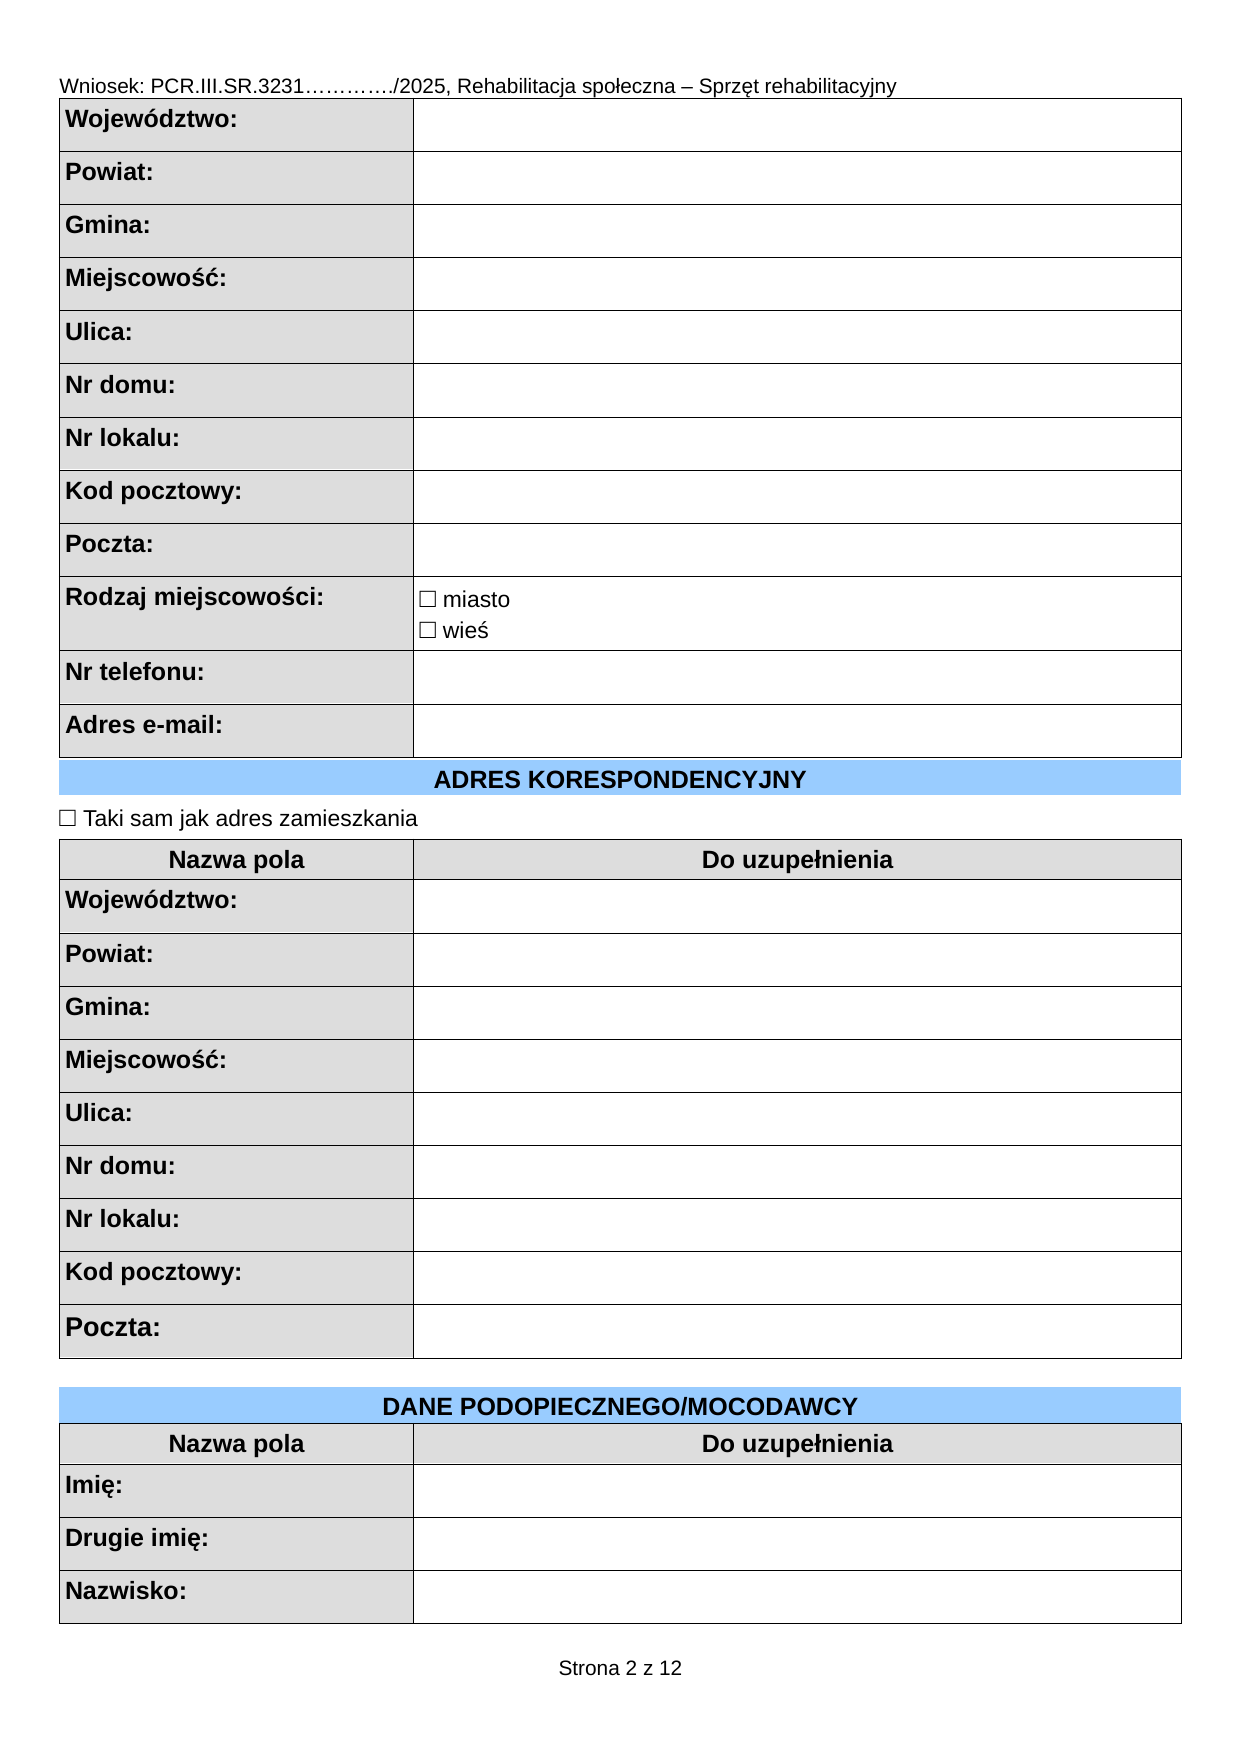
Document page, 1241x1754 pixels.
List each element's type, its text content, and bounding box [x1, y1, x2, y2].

table_cell [414, 1518, 1181, 1570]
table_cell Miejscowość: [60, 1040, 413, 1092]
table_cell □ miasto □ wieś [414, 577, 1181, 650]
table_cell [414, 258, 1181, 310]
table_cell [414, 205, 1181, 257]
table_cell [414, 524, 1181, 576]
table_cell Województwo: [60, 880, 413, 932]
table_cell [414, 705, 1181, 757]
table_cell [414, 934, 1181, 986]
table_cell Drugie imię: [60, 1518, 413, 1570]
table_header Nazwa pola [60, 840, 413, 879]
subtitle ADRES KORESPONDENCYJNY [59, 760, 1181, 795]
table_cell [414, 1093, 1181, 1145]
table_cell Adres e-mail: [60, 705, 413, 757]
table_cell [414, 152, 1181, 204]
table_cell Nazwisko: [60, 1571, 413, 1623]
subtitle DANE PODOPIECZNEGO/MOCODAWCY [59, 1387, 1181, 1423]
table_cell Nr lokalu: [60, 1199, 413, 1251]
table_cell Nr telefonu: [60, 651, 413, 703]
table_cell Poczta: [60, 524, 413, 576]
text □ Taki sam jak adres zamieszkania [59, 801, 1181, 833]
table_cell [414, 880, 1181, 932]
table_cell [414, 1305, 1181, 1357]
table_cell [414, 364, 1181, 416]
table_cell Ulica: [60, 1093, 413, 1145]
table_cell [414, 1040, 1181, 1092]
table_header Do uzupełnienia [414, 1424, 1181, 1463]
table_cell [414, 1199, 1181, 1251]
table_cell Powiat: [60, 934, 413, 986]
table_cell Imię: [60, 1465, 413, 1517]
table_cell Ulica: [60, 311, 413, 363]
table_cell Gmina: [60, 205, 413, 257]
table_cell Gmina: [60, 987, 413, 1039]
table_header Nazwa pola [60, 1424, 413, 1463]
table_cell [414, 471, 1181, 523]
table_cell Województwo: [60, 99, 413, 151]
table_cell Kod pocztowy: [60, 1252, 413, 1304]
table_cell Nr domu: [60, 1146, 413, 1198]
table_cell [414, 987, 1181, 1039]
table_cell Powiat: [60, 152, 413, 204]
table_cell Miejscowość: [60, 258, 413, 310]
table_cell [414, 1146, 1181, 1198]
table_cell [414, 1571, 1181, 1623]
table_cell Rodzaj miejscowości: [60, 577, 413, 650]
table_cell Nr domu: [60, 364, 413, 416]
table_cell Nr lokalu: [60, 418, 413, 469]
table_cell Kod pocztowy: [60, 471, 413, 523]
table_cell [414, 99, 1181, 151]
table_cell [414, 311, 1181, 363]
table_cell Poczta: [60, 1305, 413, 1357]
table_cell [414, 1465, 1181, 1517]
table_cell [414, 1252, 1181, 1304]
table_cell [414, 651, 1181, 703]
table_header Do uzupełnienia [414, 840, 1181, 879]
table_cell [414, 418, 1181, 469]
